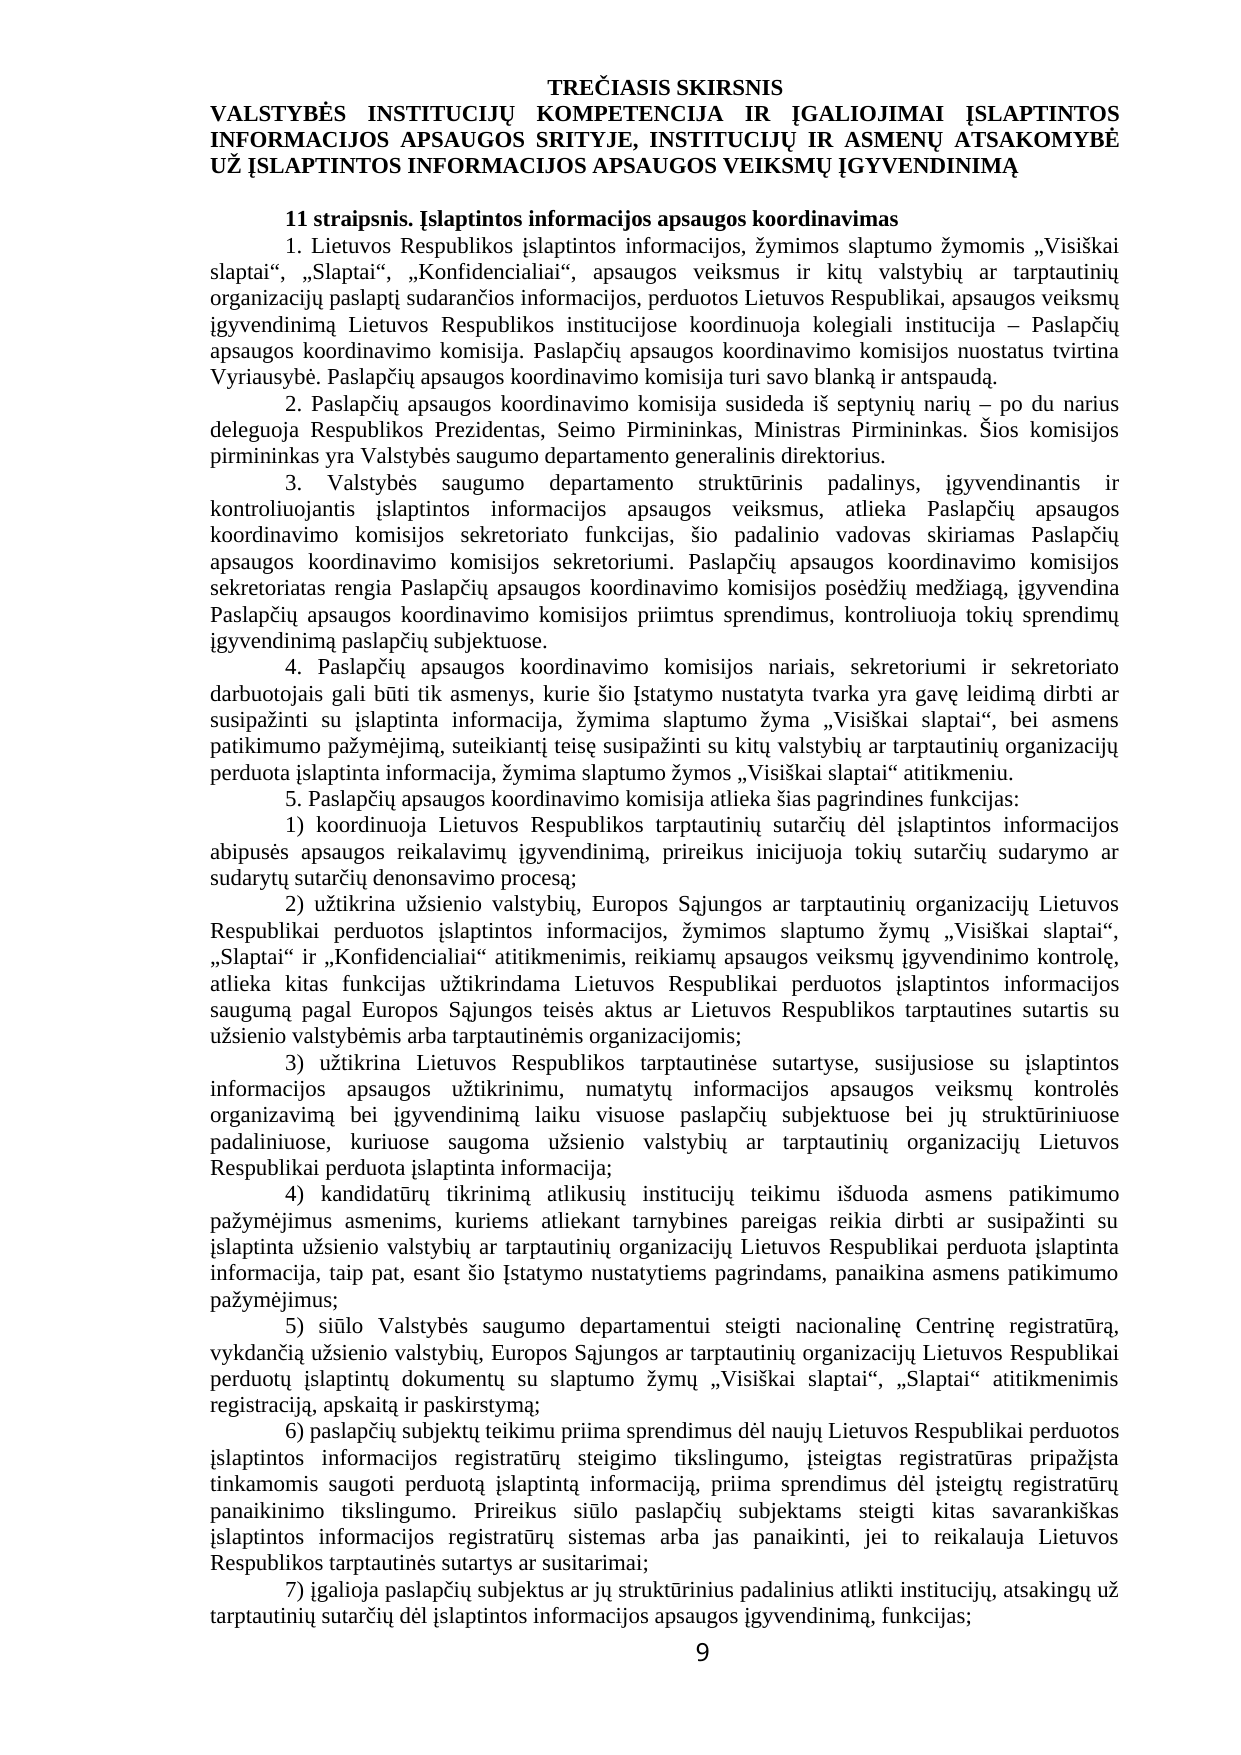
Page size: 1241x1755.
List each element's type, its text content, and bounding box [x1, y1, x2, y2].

text 1. Lietuvos Respublikos įslaptintos informacijos, žymimos slaptumo žymomis „Visiškai slaptai“, „Slaptai“, „Konfidencialiai“, apsaugos veiksmus ir kitų valstybių ar tarptautinių organizacijų paslaptį sudarančios informacijos, perduotos Lietuvos Respublikai, apsaugos veiksmų įgyvendinimą Lietuvos Respublikos institucijose koordinuoja kolegiali institucija – Paslapčių apsaugos koordinavimo komisija. Paslapčių apsaugos koordinavimo komisijos nuostatus tvirtina Vyriausybė. Paslapčių apsaugos koordinavimo komisija turi savo blanką ir antspaudą. [210, 232, 1120, 390]
text 6) paslapčių subjektų teikimu priima sprendimus dėl naujų Lietuvos Respublikai perduotos įslaptintos informacijos registratūrų steigimo tikslingumo, įsteigtas registratūras pripažįsta tinkamomis saugoti perduotą įslaptintą informaciją, priima sprendimus dėl įsteigtų registratūrų panaikinimo tikslingumo. Prireikus siūlo paslapčių subjektams steigti kitas savarankiškas įslaptintos informacijos registratūrų sistemas arba jas panaikinti, jei to reikalauja Lietuvos Respublikos tarptautinės sutartys ar susitarimai; [210, 1418, 1120, 1576]
text 4. Paslapčių apsaugos koordinavimo komisijos nariais, sekretoriumi ir sekretoriato darbuotojais gali būti tik asmenys, kurie šio Įstatymo nustatyta tvarka yra gavę leidimą dirbti ar susipažinti su įslaptinta informacija, žymima slaptumo žyma „Visiškai slaptai“, bei asmens patikimumo pažymėjimą, suteikiantį teisę susipažinti su kitų valstybių ar tarptautinių organizacijų perduota įslaptinta informacija, žymima slaptumo žymos „Visiškai slaptai“ atitikmeniu. [210, 653, 1120, 785]
text 1) koordinuoja Lietuvos Respublikos tarptautinių sutarčių dėl įslaptintos informacijos abipusės apsaugos reikalavimų įgyvendinimą, prireikus inicijuoja tokių sutarčių sudarymo ar sudarytų sutarčių denonsavimo procesą; [210, 811, 1120, 891]
text TREČIASIS SKIRSNIS [210, 73, 1120, 100]
text 3) užtikrina Lietuvos Respublikos tarptautinėse sutartyse, susijusiose su įslaptintos informacijos apsaugos užtikrinimu, numatytų informacijos apsaugos veiksmų kontrolės organizavimą bei įgyvendinimą laiku visuose paslapčių subjektuose bei jų struktūriniuose padaliniuose, kuriuose saugoma užsienio valstybių ar tarptautinių organizacijų Lietuvos Respublikai perduota įslaptinta informacija; [210, 1049, 1120, 1180]
text VALSTYBĖS INSTITUCIJŲ KOMPETENCIJA IR ĮGALIOJIMAI ĮSLAPTINTOS INFORMACIJOS APSAUGOS SRITYJE, INSTITUCIJŲ IR ASMENŲ ATSAKOMYBĖ UŽ ĮSLAPTINTOS INFORMACIJOS APSAUGOS VEIKSMŲ ĮGYVENDINIMĄ [210, 100, 1120, 179]
text 5) siūlo Valstybės saugumo departamentui steigti nacionalinę Centrinę registratūrą, vykdančią užsienio valstybių, Europos Sąjungos ar tarptautinių organizacijų Lietuvos Respublikai perduotų įslaptintų dokumentų su slaptumo žymų „Visiškai slaptai“, „Slaptai“ atitikmenimis registraciją, apskaitą ir paskirstymą; [210, 1312, 1120, 1418]
text 11 straipsnis. Įslaptintos informacijos apsaugos koordinavimas [210, 205, 1120, 232]
text 7) įgalioja paslapčių subjektus ar jų struktūrinius padalinius atlikti institucijų, atsakingų už tarptautinių sutarčių dėl įslaptintos informacijos apsaugos įgyvendinimą, funkcijas; [210, 1576, 1120, 1628]
text 2) užtikrina užsienio valstybių, Europos Sąjungos ar tarptautinių organizacijų Lietuvos Respublikai perduotos įslaptintos informacijos, žymimos slaptumo žymų „Visiškai slaptai“, „Slaptai“ ir „Konfidencialiai“ atitikmenimis, reikiamų apsaugos veiksmų įgyvendinimo kontrolę, atlieka kitas funkcijas užtikrindama Lietuvos Respublikai perduotos įslaptintos informacijos saugumą pagal Europos Sąjungos teisės aktus ar Lietuvos Respublikos tarptautines sutartis su užsienio valstybėmis arba tarptautinėmis organizacijomis; [210, 891, 1120, 1049]
text 3. Valstybės saugumo departamento struktūrinis padalinys, įgyvendinantis ir kontroliuojantis įslaptintos informacijos apsaugos veiksmus, atlieka Paslapčių apsaugos koordinavimo komisijos sekretoriato funkcijas, šio padalinio vadovas skiriamas Paslapčių apsaugos koordinavimo komisijos sekretoriumi. Paslapčių apsaugos koordinavimo komisijos sekretoriatas rengia Paslapčių apsaugos koordinavimo komisijos posėdžių medžiagą, įgyvendina Paslapčių apsaugos koordinavimo komisijos priimtus sprendimus, kontroliuoja tokių sprendimų įgyvendinimą paslapčių subjektuose. [210, 469, 1120, 653]
text 2. Paslapčių apsaugos koordinavimo komisija susideda iš septynių narių – po du narius deleguoja Respublikos Prezidentas, Seimo Pirmininkas, Ministras Pirmininkas. Šios komisijos pirmininkas yra Valstybės saugumo departamento generalinis direktorius. [210, 390, 1120, 469]
text 5. Paslapčių apsaugos koordinavimo komisija atlieka šias pagrindines funkcijas: [210, 785, 1120, 811]
text 4) kandidatūrų tikrinimą atlikusių institucijų teikimu išduoda asmens patikimumo pažymėjimus asmenims, kuriems atliekant tarnybines pareigas reikia dirbti ar susipažinti su įslaptinta užsienio valstybių ar tarptautinių organizacijų Lietuvos Respublikai perduota įslaptinta informacija, taip pat, esant šio Įstatymo nustatytiems pagrindams, panaikina asmens patikimumo pažymėjimus; [210, 1180, 1120, 1312]
